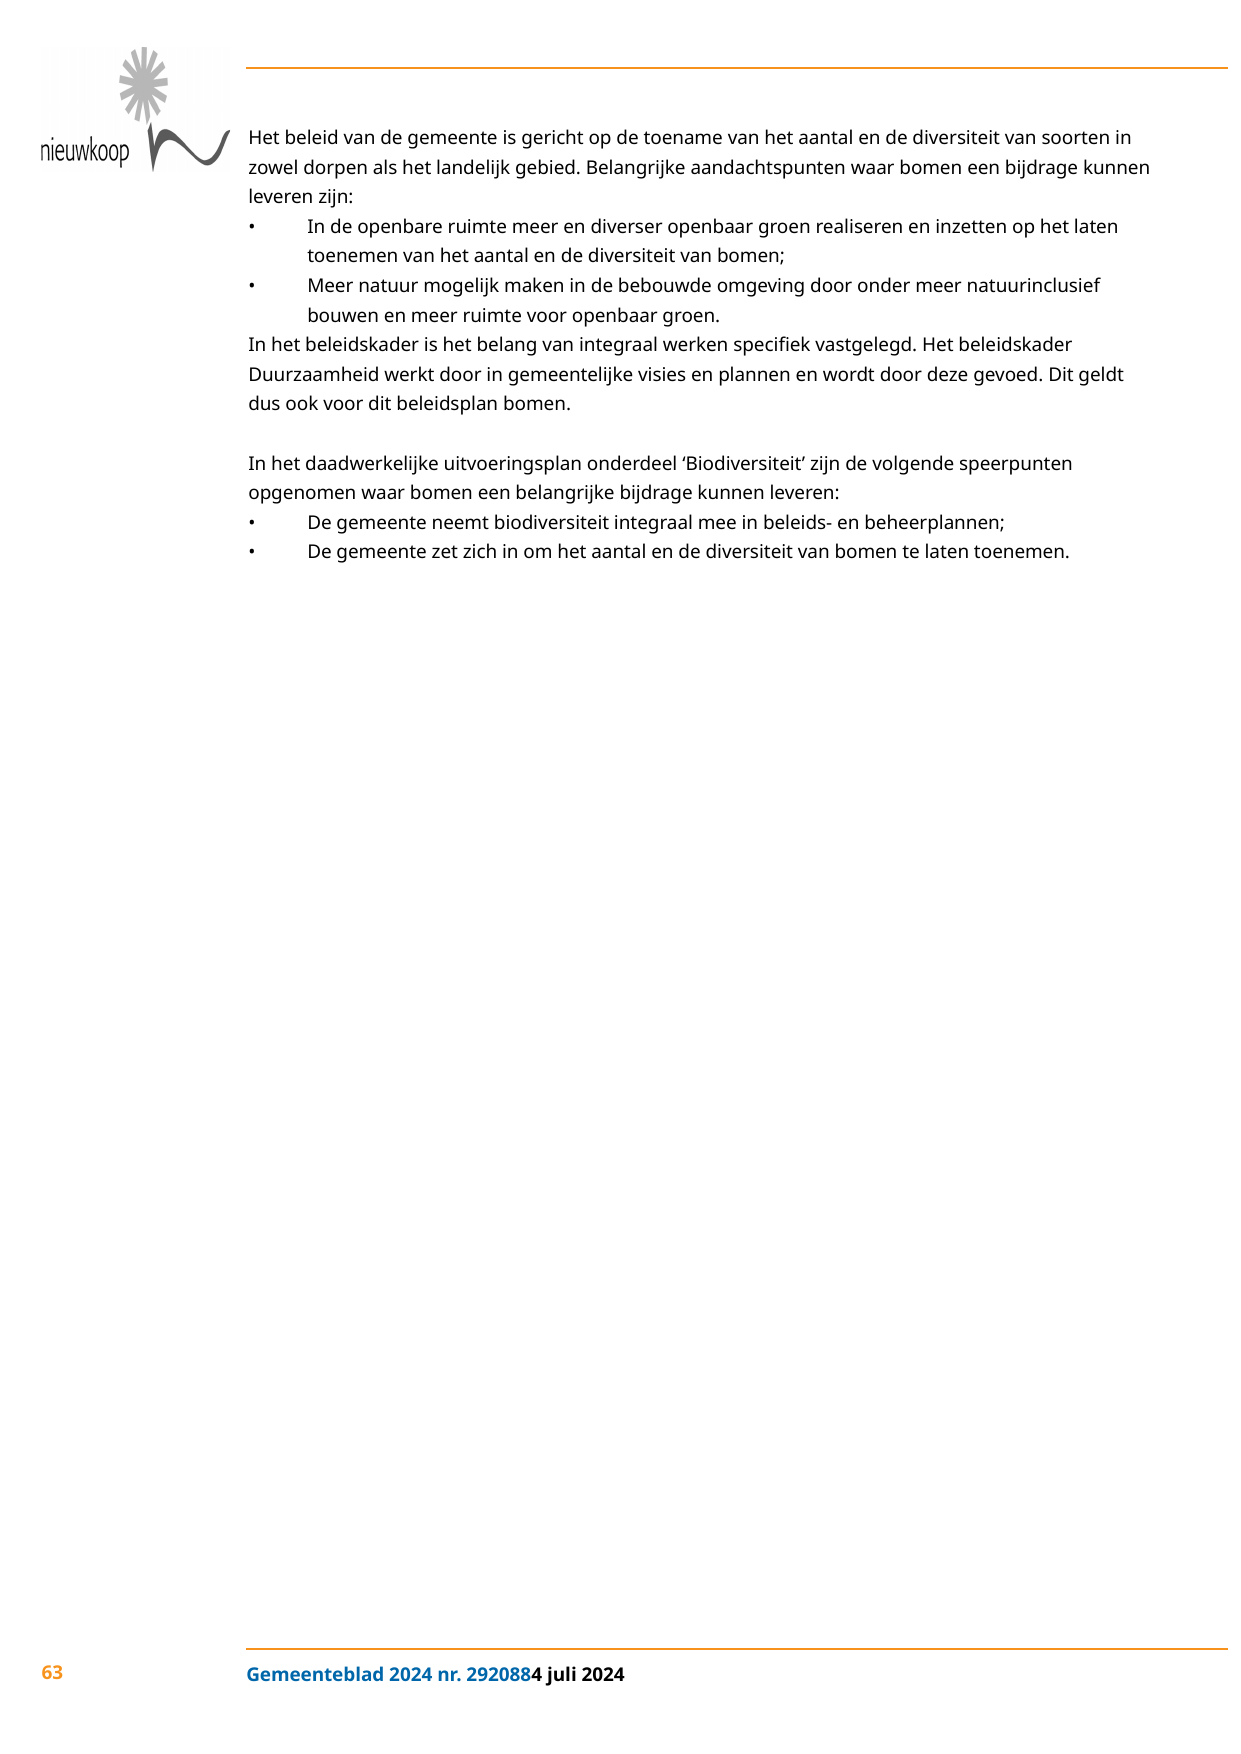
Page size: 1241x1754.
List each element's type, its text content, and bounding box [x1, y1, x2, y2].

picture [41, 47, 231, 172]
list In de openbare ruimte meer en diverser openbaar groen realiseren en inzetten op het laten toenemen van het aantal en de diversiteit van bomen; [248, 213, 1152, 268]
list Meer natuur mogelijk maken in de bebouwde omgeving door onder meer natuurinclusief bouwen en meer ruimte voor openbaar groen. [248, 272, 1152, 328]
text In het beleidskader is het belang van integraal werken specifiek vastgelegd. Het beleidskader Duurzaamheid werkt door in gemeentelijke visies en plannen en wordt door deze gevoed. Dit geldt dus ook voor dit beleidsplan bomen. [248, 331, 1152, 416]
text In het daadwerkelijke uitvoeringsplan onderdeel ‘Biodiversiteit’ zijn de volgende speerpunten opgenomen waar bomen een belangrijke bijdrage kunnen leveren: [248, 450, 1152, 505]
list De gemeente zet zich in om het aantal en de diversiteit van bomen te laten toenemen. [248, 538, 1152, 564]
text Het beleid van de gemeente is gericht op de toename van het aantal en de diversiteit van soorten in zowel dorpen als het landelijk gebied. Belangrijke aandachtspunten waar bomen een bijdrage kunnen leveren zijn: [248, 124, 1152, 209]
list De gemeente neemt biodiversiteit integraal mee in beleids- en beheerplannen; [248, 509, 1152, 535]
